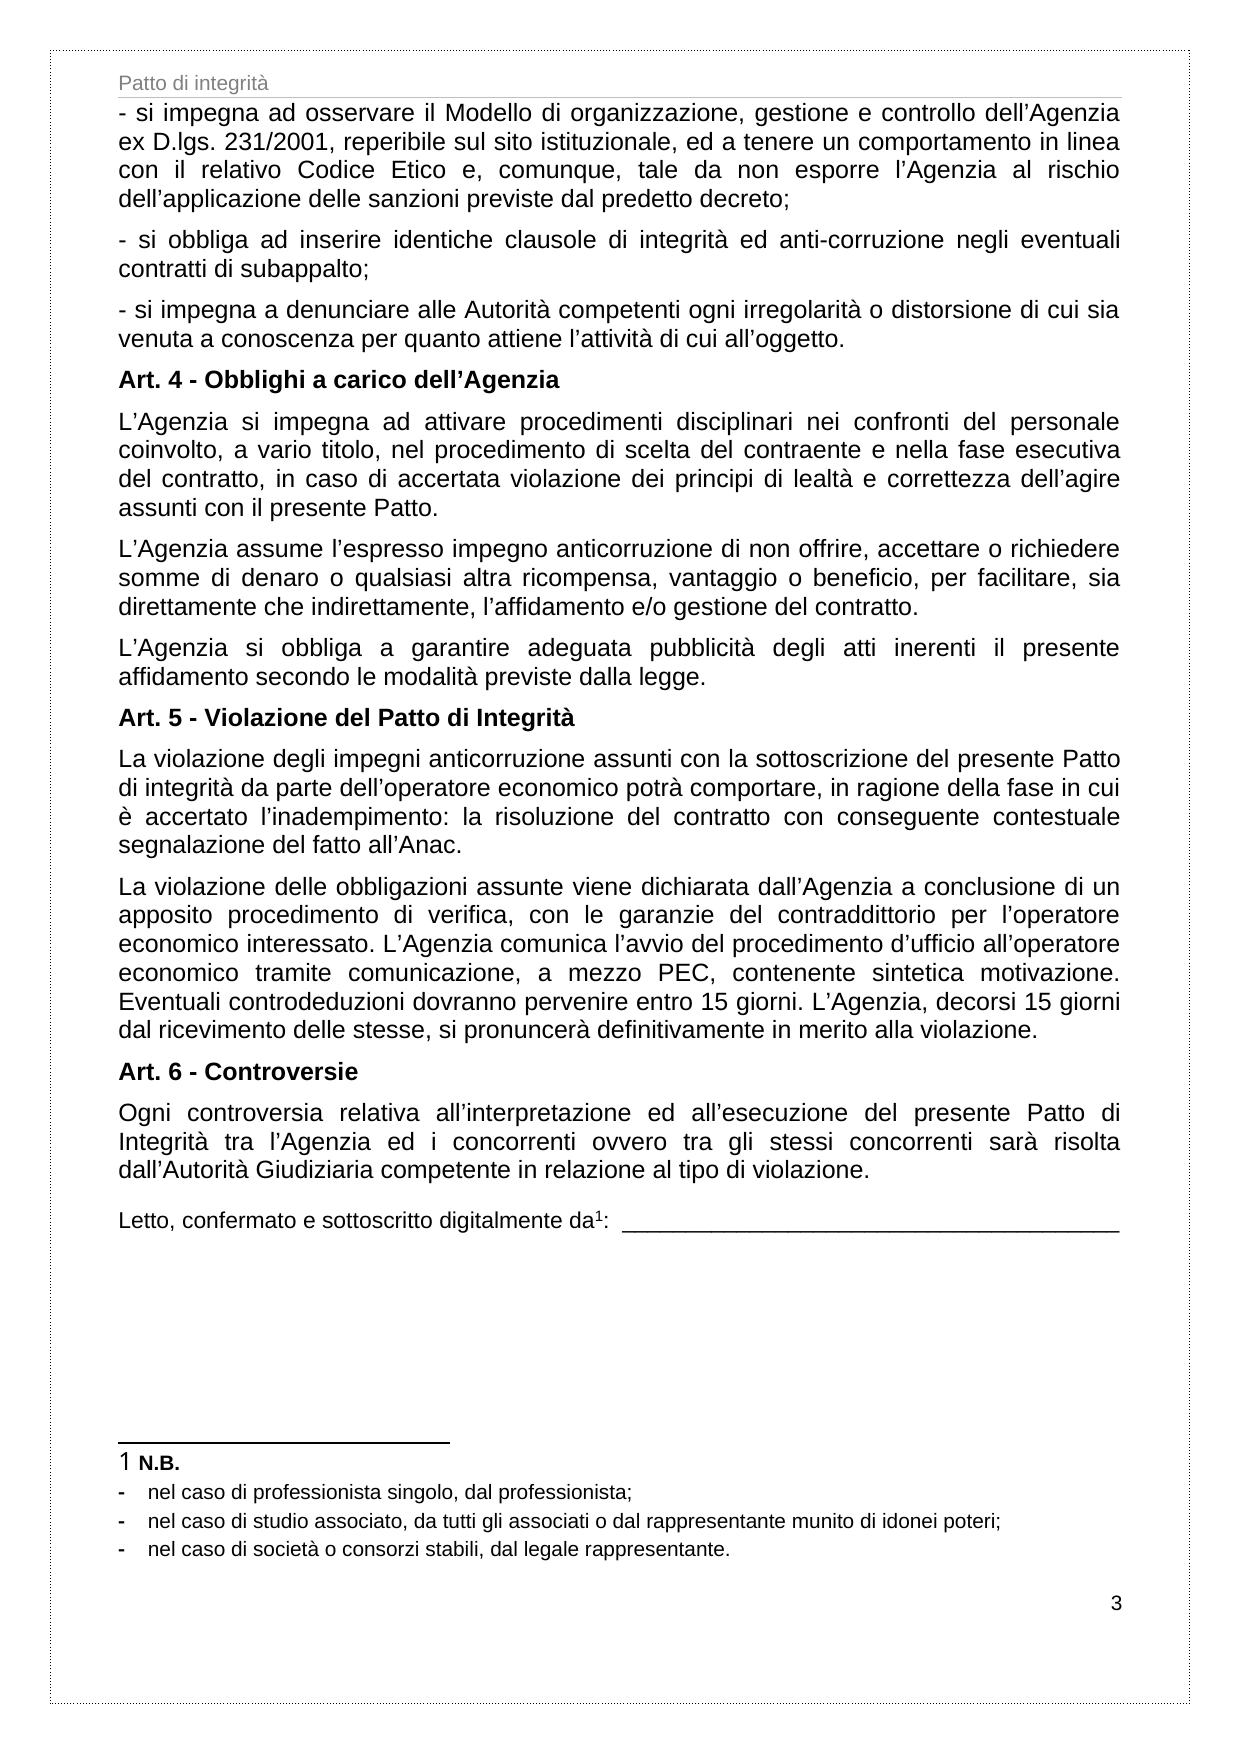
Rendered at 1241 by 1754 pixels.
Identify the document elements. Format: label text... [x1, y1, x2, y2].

text La violazione delle obbligazioni assunte viene dichiarata dall’Agenzia a conclusione di un apposito procedimento di verifica, con le garanzie del contraddittorio per l’operatore economico interessato. L’Agenzia comunica l’avvio del procedimento d’ufficio all’operatore economico tramite comunicazione, a mezzo PEC, contenente sintetica motivazione. Eventuali controdeduzioni dovranno pervenire entro 15 giorni. L’Agenzia, decorsi 15 giorni dal ricevimento delle stesse, si pronuncerà definitivamente in merito alla violazione. [118, 872, 1122, 1044]
text L’Agenzia assume l’espresso impegno anticorruzione di non offrire, accettare o richiedere somme di denaro o qualsiasi altra ricompensa, vantaggio o beneficio, per facilitare, sia direttamente che indirettamente, l’affidamento e/o gestione del contratto. [118, 534, 1122, 620]
text - si obbliga ad inserire identiche clausole di integrità ed anti-corruzione negli eventuali contratti di subappalto; [118, 225, 1122, 283]
text Ogni controversia relativa all’interpretazione ed all’esecuzione del presente Patto di Integrità tra l’Agenzia ed i concorrenti ovvero tra gli stessi concorrenti sarà risolta dall’Autorità Giudiziaria competente in relazione al tipo di violazione. [118, 1098, 1122, 1184]
text La violazione degli impegni anticorruzione assunti con la sottoscrizione del presente Patto di integrità da parte dell’operatore economico potrà comportare, in ragione della fase in cui è accertato l’inadempimento: la risoluzione del contratto con conseguente contestuale segnalazione del fatto all’Anac. [118, 744, 1122, 859]
text - si impegna ad osservare il Modello di organizzazione, gestione e controllo dell’Agenzia ex D.lgs. 231/2001, reperibile sul sito istituzionale, ed a tenere un comportamento in linea con il relativo Codice Etico e, comunque, tale da non esporre l’Agenzia al rischio dell’applicazione delle sanzioni previste dal predetto decreto; [118, 98, 1122, 213]
text Art. 4 - Obblighi a carico dell’Agenzia [118, 365, 1122, 394]
list nel caso di società o consorzi stabili, dal legale rappresentante. [118, 1534, 1122, 1563]
text N.B. [118, 1443, 1122, 1477]
text - si impegna a denunciare alle Autorità competenti ogni irregolarità o distorsione di cui sia venuta a conoscenza per quanto attiene l’attività di cui all’oggetto. [118, 295, 1122, 353]
text Letto, confermato e sottoscritto digitalmente da: _______________________________________ [118, 1207, 1122, 1233]
text Art. 6 - Controversie [118, 1057, 1122, 1085]
text L’Agenzia si impegna ad attivare procedimenti disciplinari nei confronti del personale coinvolto, a vario titolo, nel procedimento di scelta del contraente e nella fase esecutiva del contratto, in caso di accertata violazione dei principi di lealtà e correttezza dell’agire assunti con il presente Patto. [118, 407, 1122, 522]
list nel caso di professionista singolo, dal professionista; [118, 1477, 1122, 1506]
list nel caso di studio associato, da tutti gli associati o dal rappresentante munito di idonei poteri; [118, 1506, 1122, 1534]
text L’Agenzia si obbliga a garantire adeguata pubblicità degli atti inerenti il presente affidamento secondo le modalità previste dalla legge. [118, 633, 1122, 690]
text Art. 5 - Violazione del Patto di Integrità [118, 703, 1122, 732]
